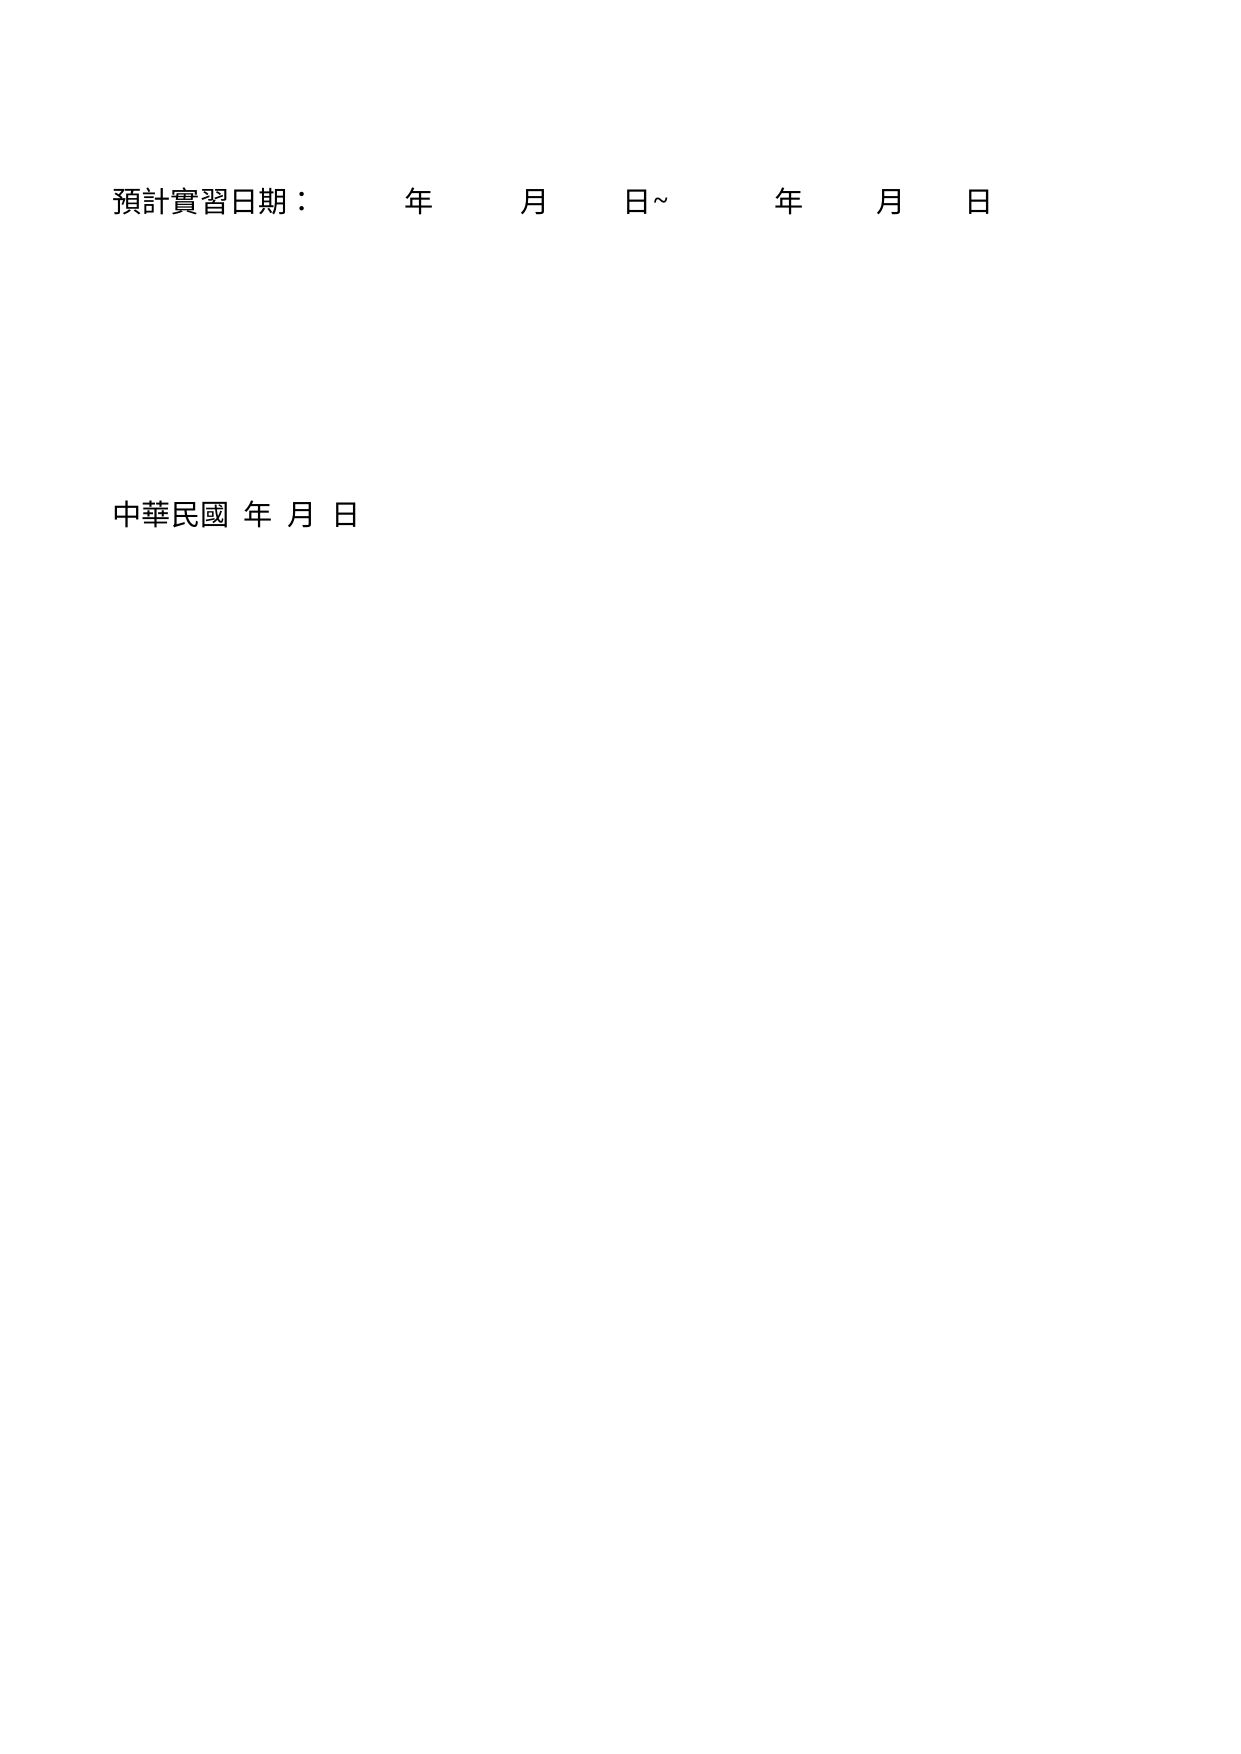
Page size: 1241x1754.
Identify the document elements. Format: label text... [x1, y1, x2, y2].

text 中華民國 年 月 日 [112, 471, 1128, 533]
text 預計實習日期： 年 月 日~ 年 月 日 [112, 158, 1128, 221]
